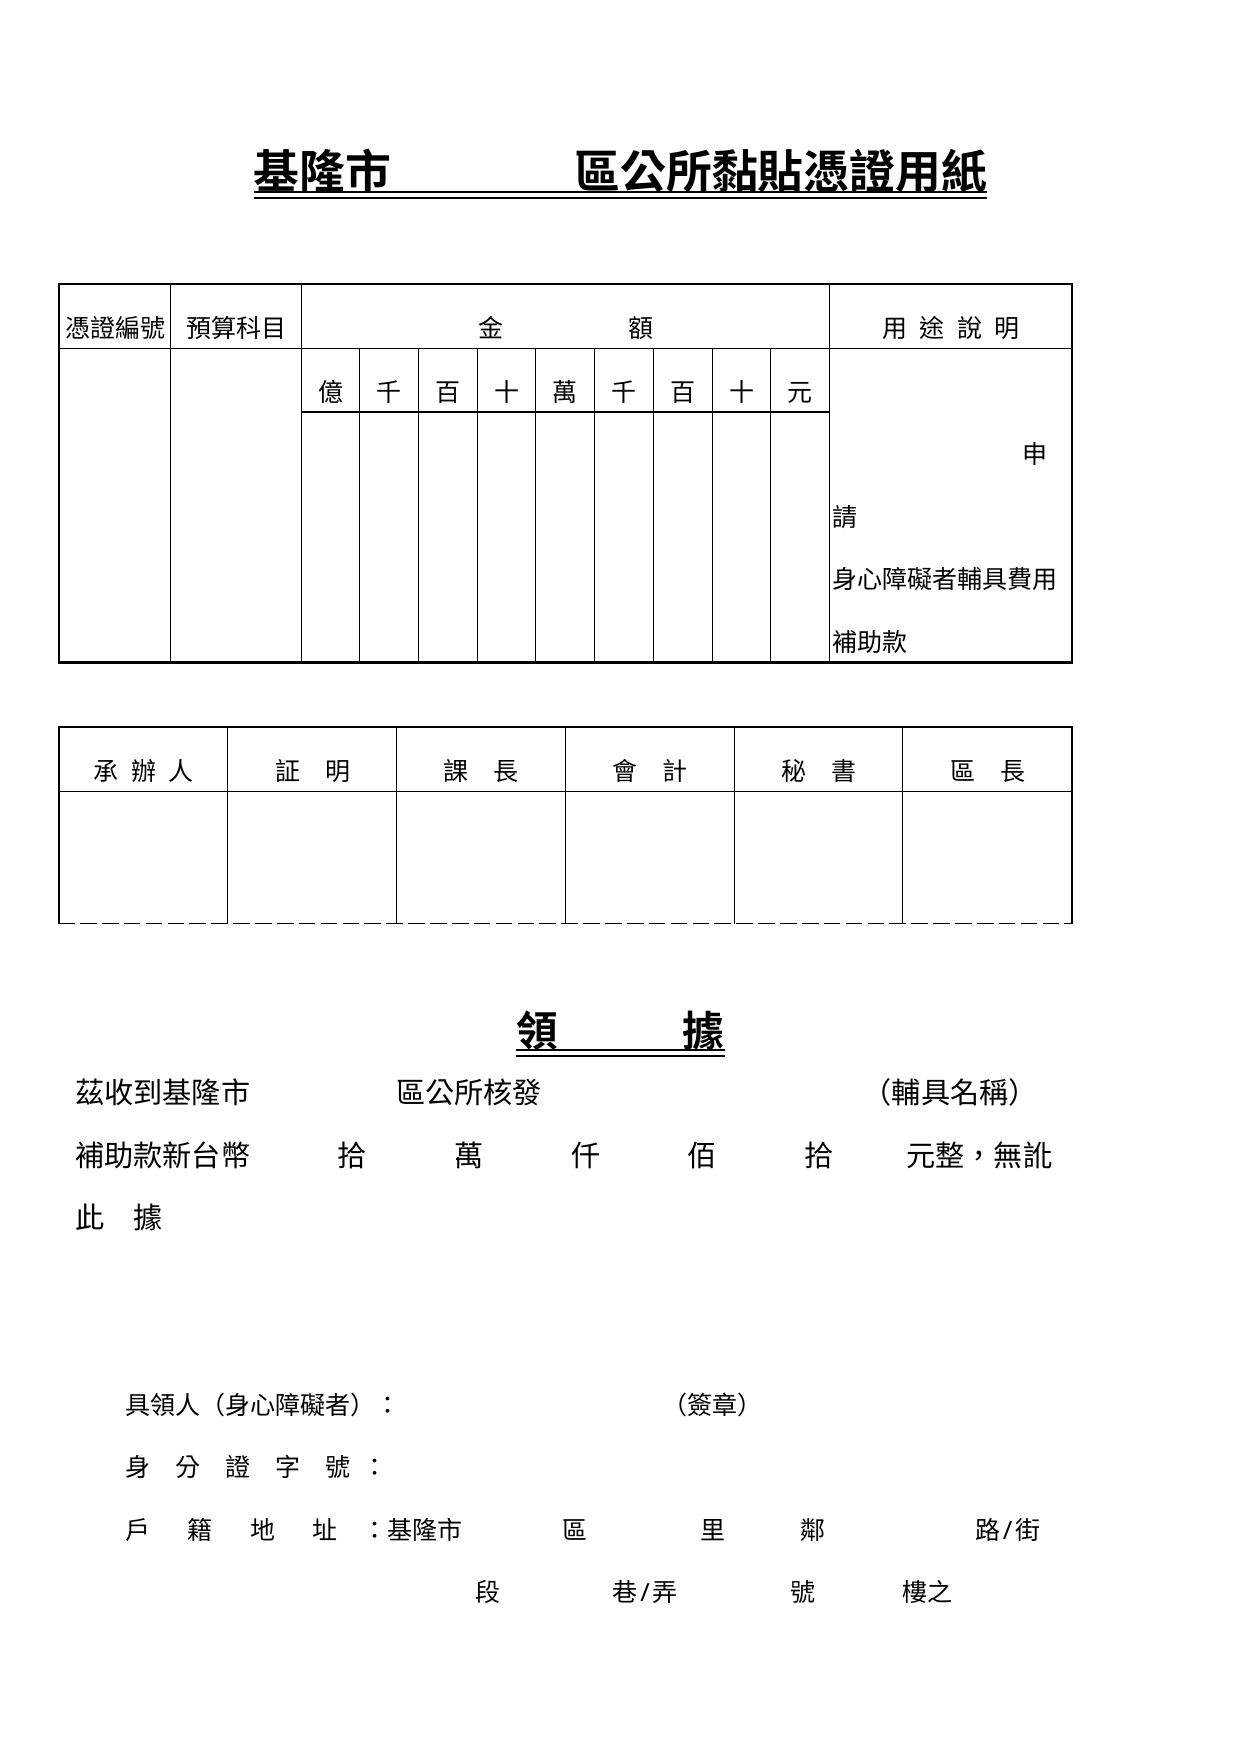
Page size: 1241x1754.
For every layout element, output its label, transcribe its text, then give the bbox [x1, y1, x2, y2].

table_header 秘 書 [735, 728, 902, 791]
table_cell [771, 413, 829, 661]
table_cell 元 [771, 349, 829, 411]
table_header 區 長 [903, 728, 1071, 791]
text 補助款新台幣 拾 萬 仟 佰 拾 元整，無訛 [75, 1112, 1165, 1174]
table_cell [713, 413, 770, 661]
table_cell [397, 792, 565, 923]
table_cell [60, 349, 170, 661]
table_cell [360, 413, 418, 661]
table_header 証 明 [228, 728, 396, 791]
table_header 憑證編號 [60, 285, 170, 348]
table_cell [595, 413, 653, 661]
text 具領人（身心障礙者）： （簽章） [75, 1362, 1165, 1424]
table_cell 萬 [536, 349, 594, 411]
table_header 會 計 [566, 728, 734, 791]
table_cell 十 [713, 349, 770, 411]
table_header 用 途 說 明 [830, 285, 1071, 348]
table_cell [903, 792, 1071, 923]
table_cell 億 [302, 349, 359, 411]
table_cell [735, 792, 902, 923]
text 身 分 證 字 號 ： [75, 1424, 1165, 1487]
text 此 據 [75, 1174, 1165, 1237]
table_cell [228, 792, 396, 923]
table_cell [536, 413, 594, 661]
table_cell 十 [478, 349, 535, 411]
text 戶 籍 地 址 ：基隆市 區 里 鄰 路/街 [75, 1487, 1165, 1549]
text 領 據 [75, 987, 1165, 1049]
table_cell [478, 413, 535, 661]
table_cell [654, 413, 712, 661]
table_header 預算科目 [171, 285, 301, 348]
table_cell [419, 413, 477, 661]
table_cell 申請 身心障礙者輔具費用補助款 [830, 349, 1071, 661]
table_header 課 長 [397, 728, 565, 791]
text 茲收到基隆市 區公所核發 （輔具名稱） [75, 1049, 1165, 1112]
table_cell [302, 413, 359, 661]
table_header 承 辦 人 [60, 728, 227, 791]
table_cell [171, 349, 301, 661]
table_cell 百 [419, 349, 477, 411]
table_cell 千 [360, 349, 418, 411]
table_header 金 額 [302, 285, 829, 348]
table_cell [60, 792, 227, 923]
table_cell [566, 792, 734, 923]
table_cell 千 [595, 349, 653, 411]
table_cell 百 [654, 349, 712, 411]
text 基隆市 區公所黏貼憑證用紙 [75, 96, 1165, 221]
text 段 巷/弄 號 樓之 [225, 1549, 1165, 1612]
